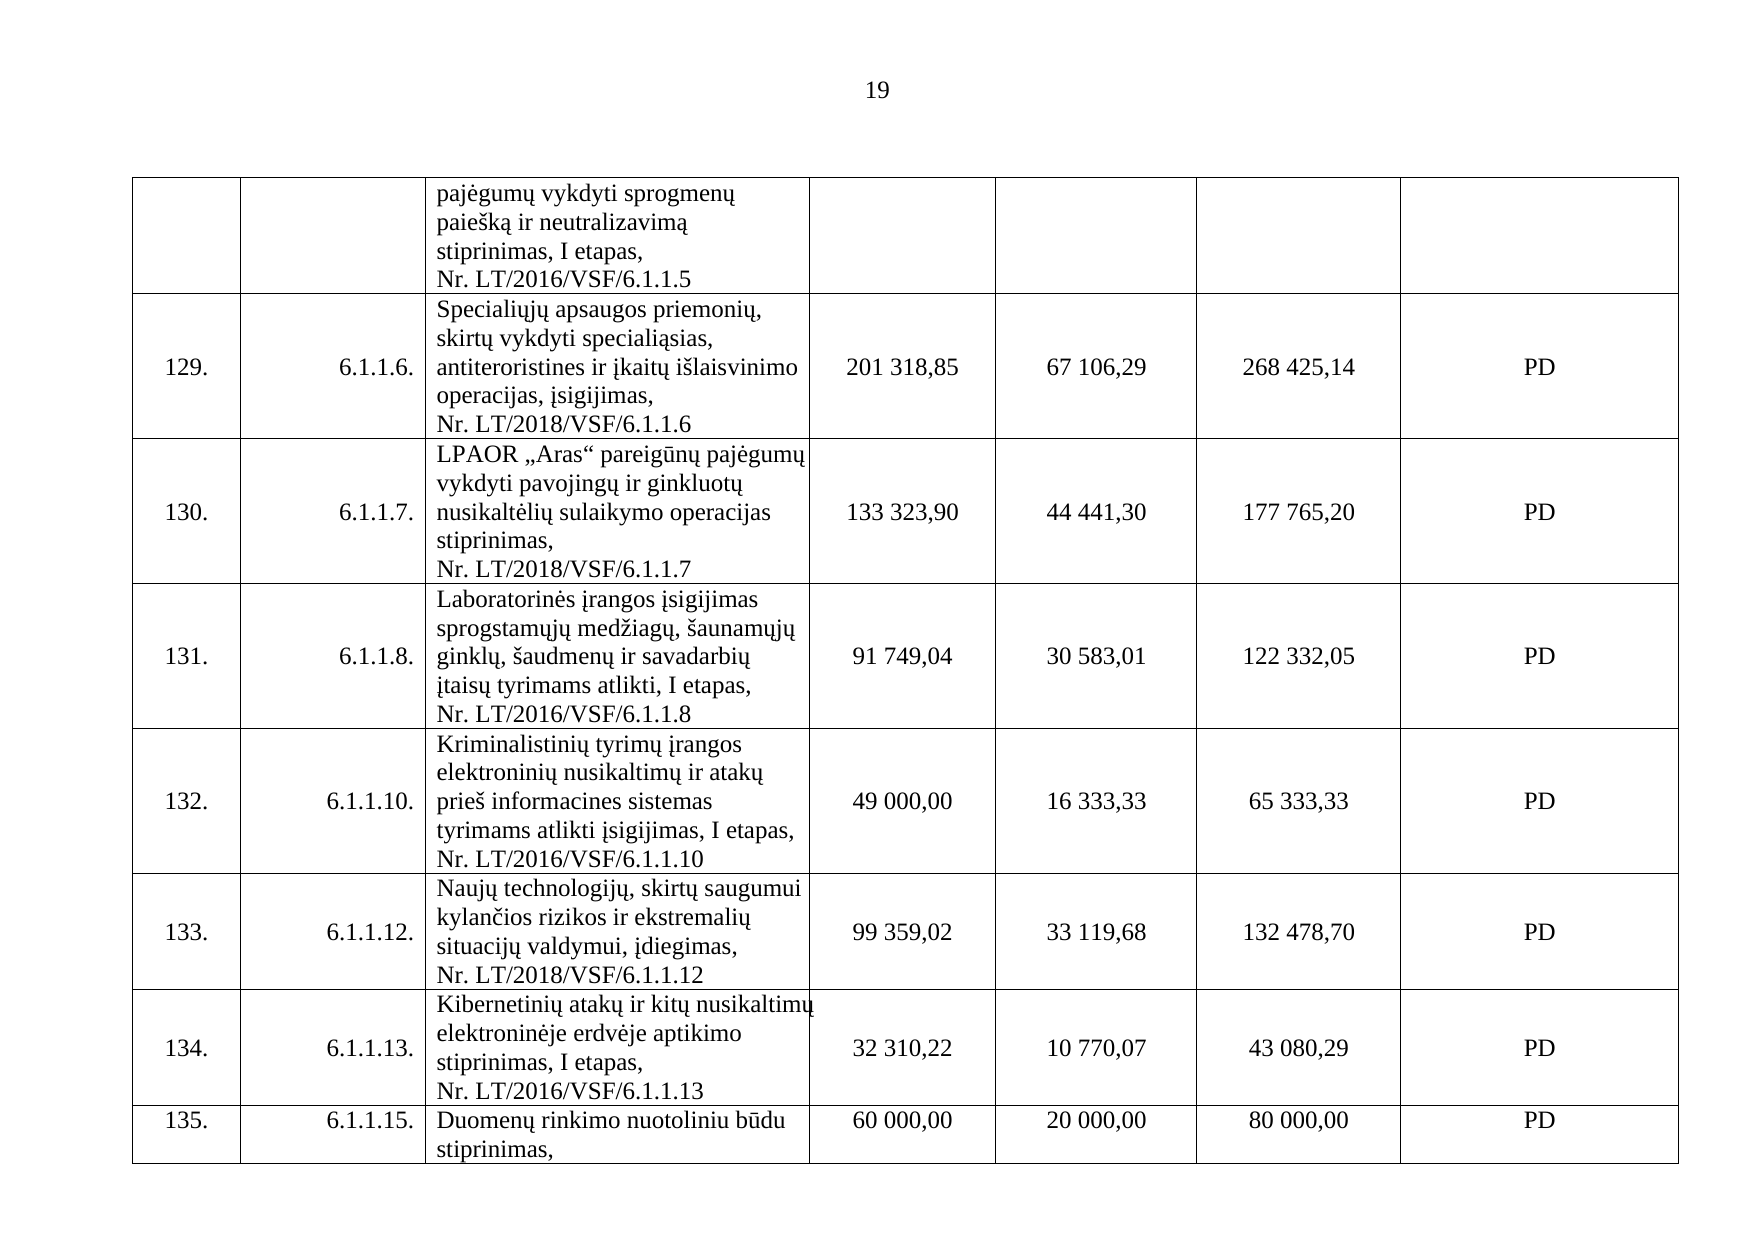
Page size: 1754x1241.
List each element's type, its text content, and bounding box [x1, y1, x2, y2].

table_cell [810, 178, 995, 293]
table_cell [1679, 728, 1684, 872]
table_cell 80 000,00 [1197, 1106, 1400, 1163]
table_cell [1679, 873, 1684, 988]
table_cell Specialiųjų apsaugos priemonių, skirtų vykdyti specialiąsias, antiteroristines ir įkaitų išlaisvinimo operacijas, įsigijimas, Nr. LT/2018/VSF/6.1.1.6 [426, 294, 809, 438]
table_cell 268 425,14 [1197, 294, 1400, 438]
table_cell [1679, 293, 1684, 438]
table_cell [1679, 989, 1684, 1104]
table_cell 30 583,01 [996, 584, 1196, 728]
table_cell PD [1401, 990, 1678, 1104]
table_cell 10 770,07 [996, 990, 1196, 1104]
table_cell [1679, 583, 1684, 728]
table_cell Duomenų rinkimo nuotoliniu būdu stiprinimas, [426, 1106, 809, 1163]
table_cell [1197, 178, 1400, 293]
table_cell [1679, 1105, 1684, 1163]
table_cell Laboratorinės įrangos įsigijimas sprogstamųjų medžiagų, šaunamųjų ginklų, šaudmenų ir savadarbių įtaisų tyrimams atlikti, I etapas, Nr. LT/2016/VSF/6.1.1.8 [426, 584, 809, 728]
table_cell [133, 178, 240, 293]
table_cell 134. [133, 990, 240, 1104]
table_cell [1679, 438, 1684, 583]
table_cell 16 333,33 [996, 729, 1196, 872]
table_cell [1401, 178, 1678, 293]
table_cell 6.1.1.8. [241, 584, 425, 728]
table_cell PD [1401, 294, 1678, 438]
table_cell 32 310,22 [810, 990, 995, 1104]
table_cell 132. [133, 729, 240, 872]
table_cell 91 749,04 [810, 584, 995, 728]
table_cell PD [1401, 1106, 1678, 1163]
table_cell 130. [133, 439, 240, 583]
table_cell 6.1.1.6. [241, 294, 425, 438]
table_cell 129. [133, 294, 240, 438]
table_cell [996, 178, 1196, 293]
table_cell pajėgumų vykdyti sprogmenų paiešką ir neutralizavimą stiprinimas, I etapas, Nr. LT/2016/VSF/6.1.1.5 [426, 178, 809, 293]
table_cell 65 333,33 [1197, 729, 1400, 872]
table_cell 6.1.1.12. [241, 874, 425, 988]
table_cell 6.1.1.7. [241, 439, 425, 583]
table_cell 20 000,00 [996, 1106, 1196, 1163]
table_cell 131. [133, 584, 240, 728]
table_cell 177 765,20 [1197, 439, 1400, 583]
table_cell 6.1.1.13. [241, 990, 425, 1104]
table_cell LPAOR „Aras“ pareigūnų pajėgumų vykdyti pavojingų ir ginkluotų nusikaltėlių sulaikymo operacijas stiprinimas, Nr. LT/2018/VSF/6.1.1.7 [426, 439, 809, 583]
table_cell 6.1.1.15. [241, 1106, 425, 1163]
table_cell 43 080,29 [1197, 990, 1400, 1104]
table_cell 99 359,02 [810, 874, 995, 988]
table_cell 60 000,00 [810, 1106, 995, 1163]
table_cell Kriminalistinių tyrimų įrangos elektroninių nusikaltimų ir atakų prieš informacines sistemas tyrimams atlikti įsigijimas, I etapas, Nr. LT/2016/VSF/6.1.1.10 [426, 729, 809, 872]
table_cell 132 478,70 [1197, 874, 1400, 988]
table_cell 133. [133, 874, 240, 988]
table_cell [1679, 177, 1684, 293]
table_cell PD [1401, 584, 1678, 728]
table_cell 122 332,05 [1197, 584, 1400, 728]
table_cell 201 318,85 [810, 294, 995, 438]
table_cell 49 000,00 [810, 729, 995, 872]
table_cell 133 323,90 [810, 439, 995, 583]
table_cell PD [1401, 439, 1678, 583]
table_cell Naujų technologijų, skirtų saugumui kylančios rizikos ir ekstremalių situacijų valdymui, įdiegimas, Nr. LT/2018/VSF/6.1.1.12 [426, 874, 809, 988]
table_cell [241, 178, 425, 293]
table_cell Kibernetinių atakų ir kitų nusikaltimų elektroninėje erdvėje aptikimo stiprinimas, I etapas, Nr. LT/2016/VSF/6.1.1.13 [426, 990, 809, 1104]
table_cell 44 441,30 [996, 439, 1196, 583]
table_cell 135. [133, 1106, 240, 1163]
table_cell 33 119,68 [996, 874, 1196, 988]
table_cell PD [1401, 874, 1678, 988]
table_cell 67 106,29 [996, 294, 1196, 438]
table_cell 6.1.1.10. [241, 729, 425, 872]
table_cell PD [1401, 729, 1678, 872]
